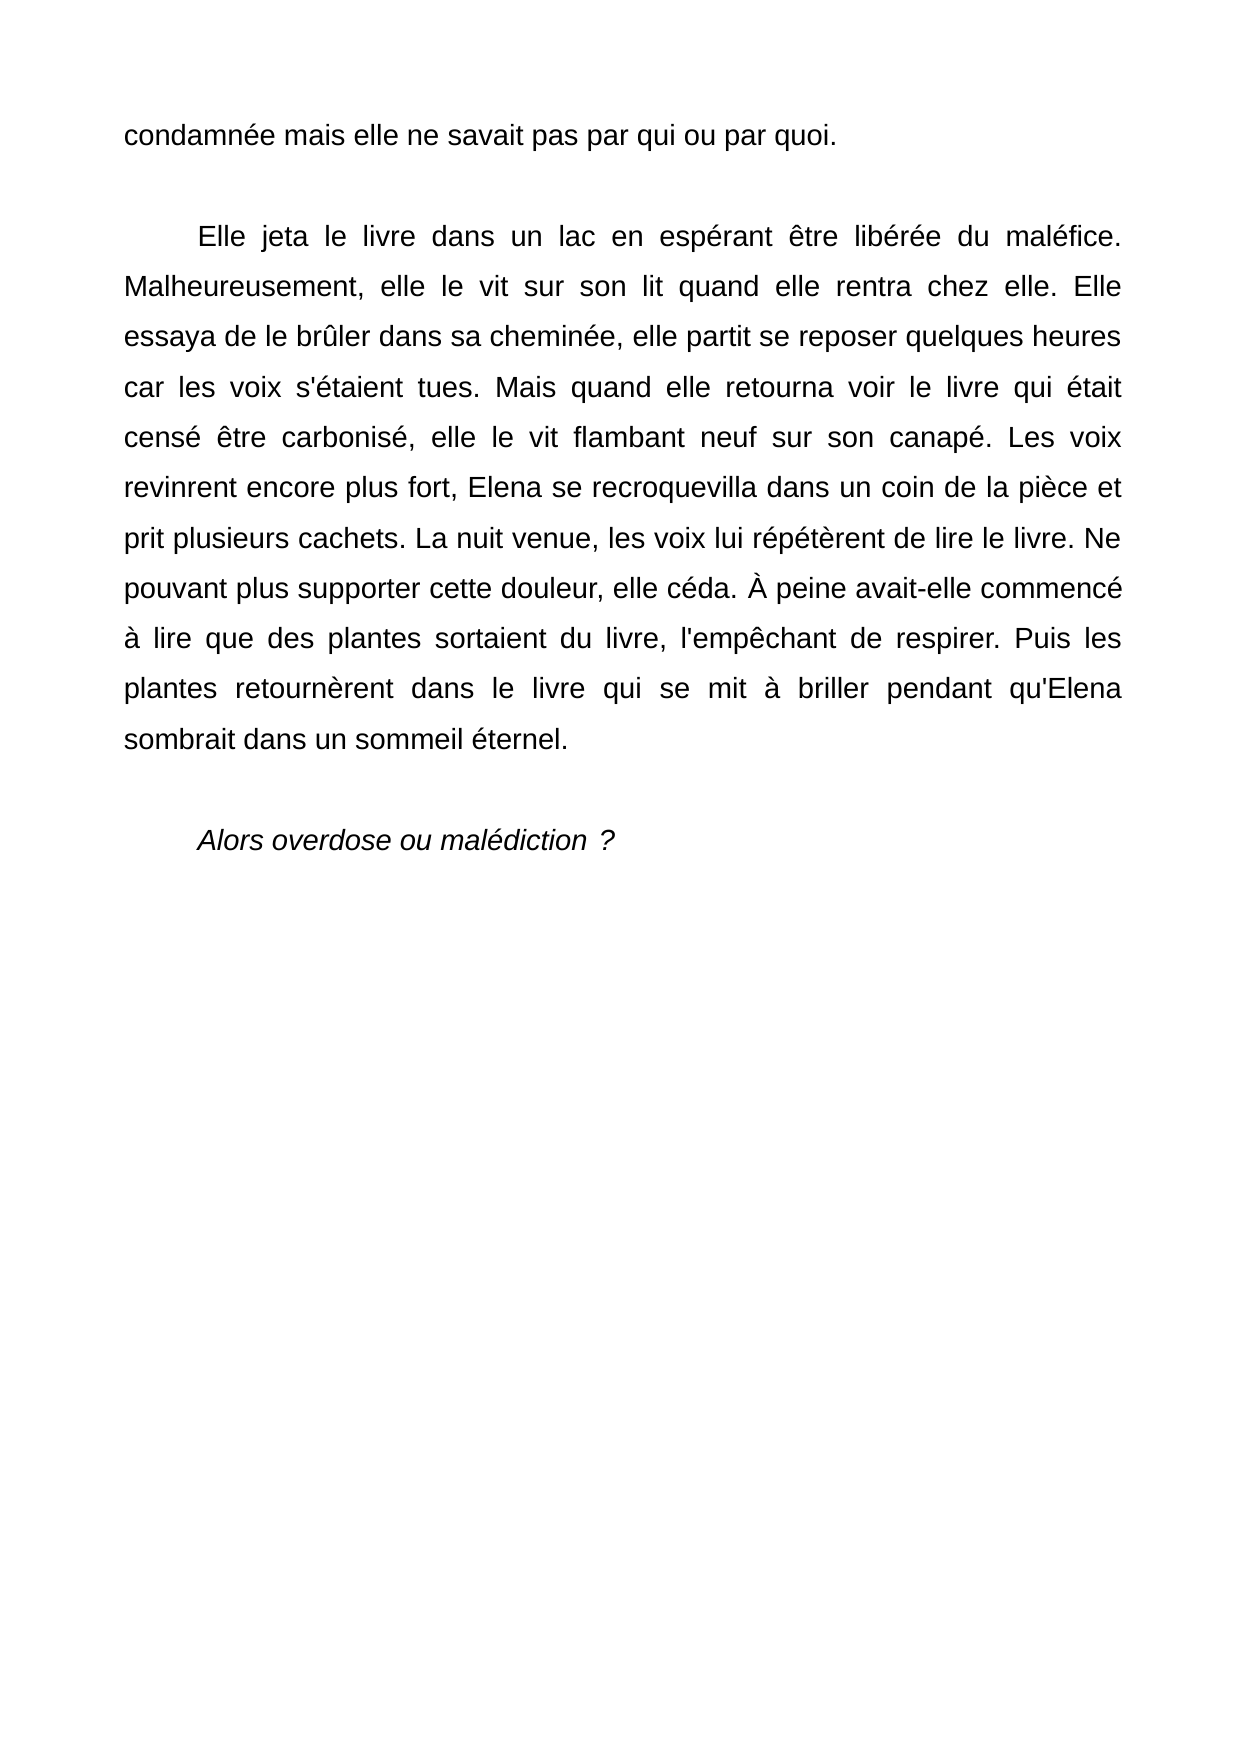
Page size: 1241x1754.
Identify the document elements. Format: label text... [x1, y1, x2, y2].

text Alors overdose ou malédiction ? [123, 822, 1123, 856]
text condamnée mais elle ne savait pas par qui ou par quoi. [123, 118, 1123, 152]
text Elle jeta le livre dans un lac en espérant être libérée du maléfice. Malheureusement, elle le vit sur son lit quand elle rentra chez elle. Elle essaya de le brûler dans sa cheminée, elle partit se reposer quelques heures car les voix s'étaient tues. Mais quand elle retourna voir le livre qui était censé être carbonisé, elle le vit flambant neuf sur son canapé. Les voix revinrent encore plus fort, Elena se recroquevilla dans un coin de la pièce et prit plusieurs cachets. La nuit venue, les voix lui répétèrent de lire le livre. Ne pouvant plus supporter cette douleur, elle céda. À peine avait-elle commencé à lire que des plantes sortaient du livre, l'empêchant de respirer. Puis les plantes retournèrent dans le livre qui se mit à briller pendant qu'Elena sombrait dans un sommeil éternel. [123, 219, 1123, 755]
